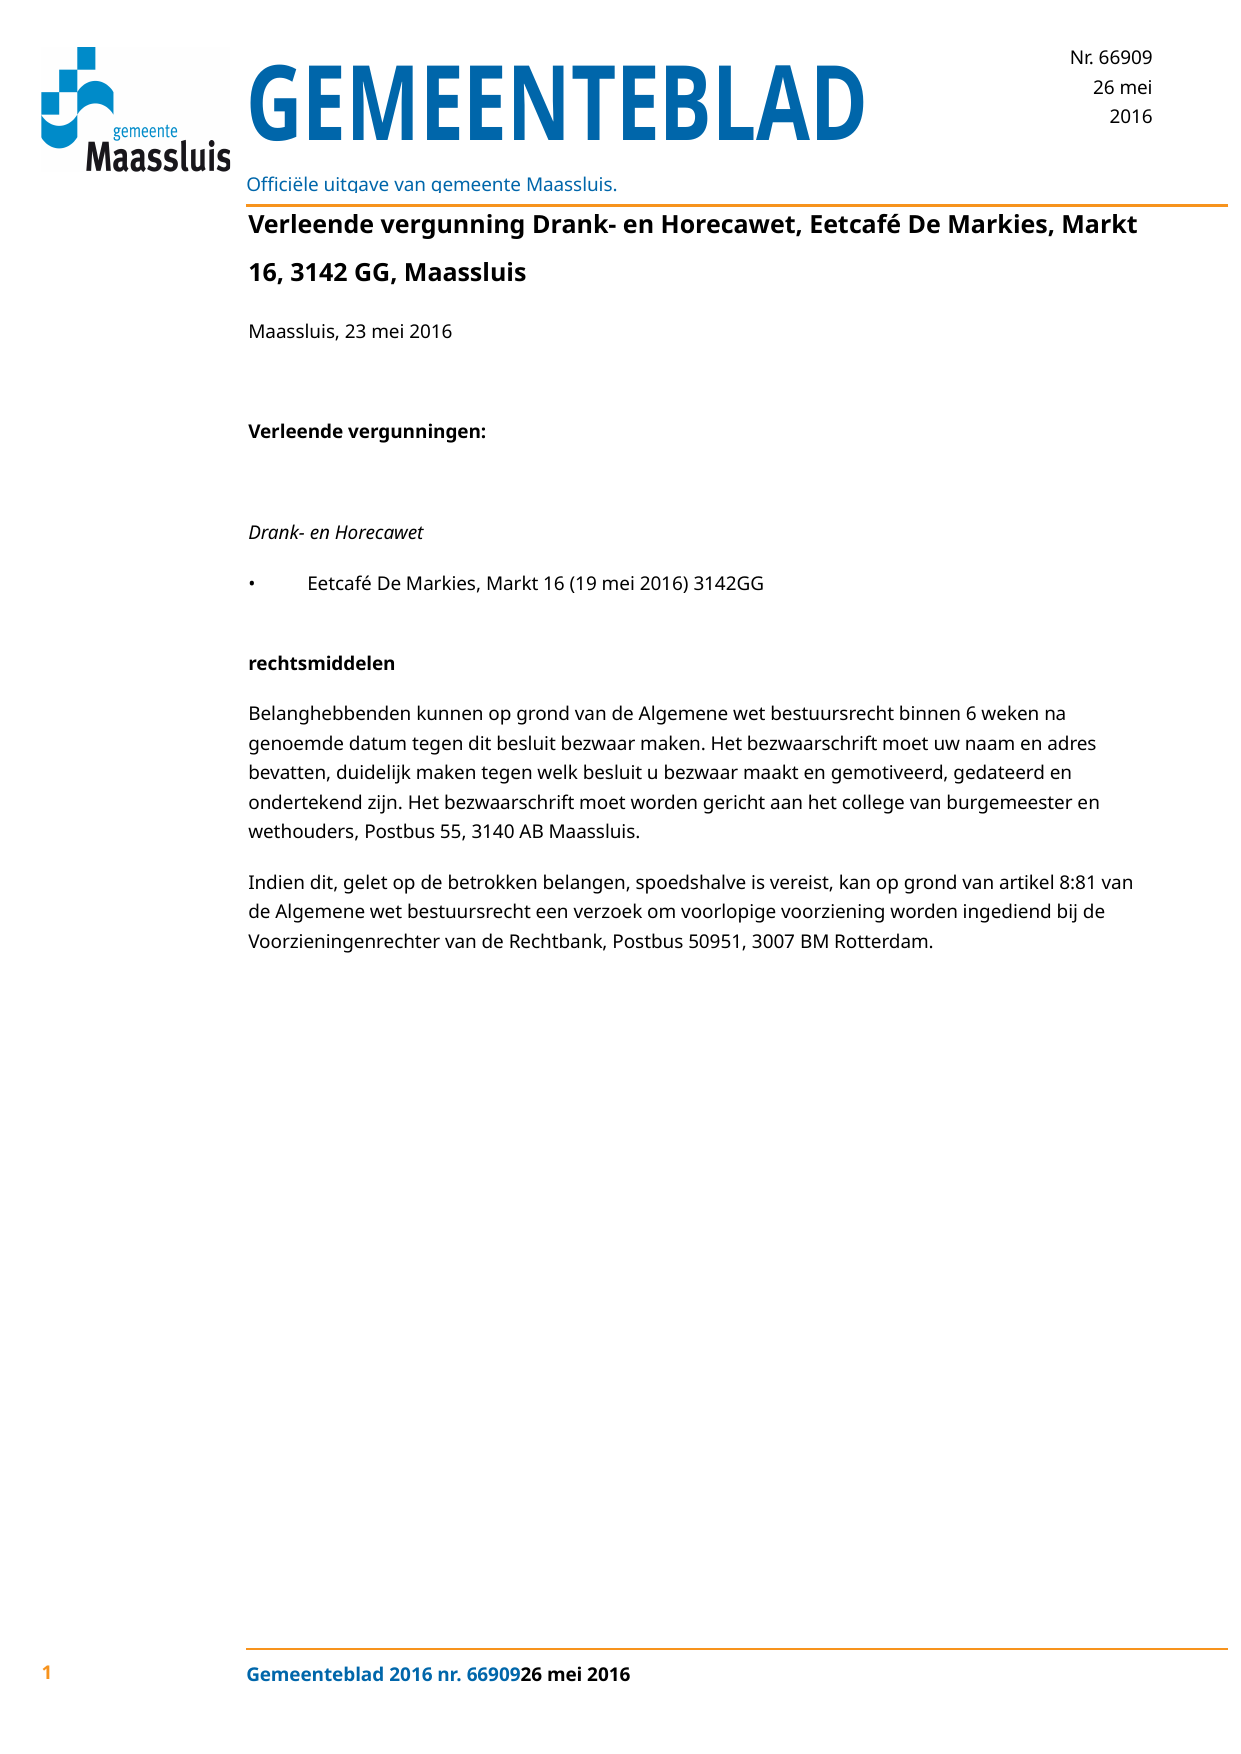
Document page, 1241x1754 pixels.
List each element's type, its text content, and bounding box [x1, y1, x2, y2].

picture [41, 47, 77, 92]
list Eetcafé De Markies, Markt 16 (19 mei 2016) 3142GG [248, 570, 1152, 596]
text Maassluis, 23 mei 2016 [248, 318, 1152, 344]
text Indien dit, gelet op de betrokken belangen, spoedshalve is vereist, kan op grond van artikel 8:81 van de Algemene wet bestuursrecht een verzoek om voorlopige voorziening worden ingediend bij de Voorzieningenrechter van de Rechtbank, Postbus 50951, 3007 BM Rotterdam. [248, 869, 1152, 954]
text rechtsmiddelen [248, 650, 1152, 676]
text Verleende vergunning Drank- en Horecawet, Eetcafé De Markies, Markt 16, 3142 GG, Maassluis [248, 207, 1152, 288]
text Drank- en Horecawet [248, 519, 1152, 545]
picture [41, 47, 231, 172]
text Verleende vergunningen: [248, 419, 1152, 444]
text Belanghebbenden kunnen op grond van de Algemene wet bestuursrecht binnen 6 weken na genoemde datum tegen dit besluit bezwaar maken. Het bezwaarschrift moet uw naam en adres bevatten, duidelijk maken tegen welk besluit u bezwaar maakt en gemotiveerd, gedateerd en ondertekend zijn. Het bezwaarschrift moet worden gericht aan het college van burgemeester en wethouders, Postbus 55, 3140 AB Maassluis. [248, 700, 1152, 844]
